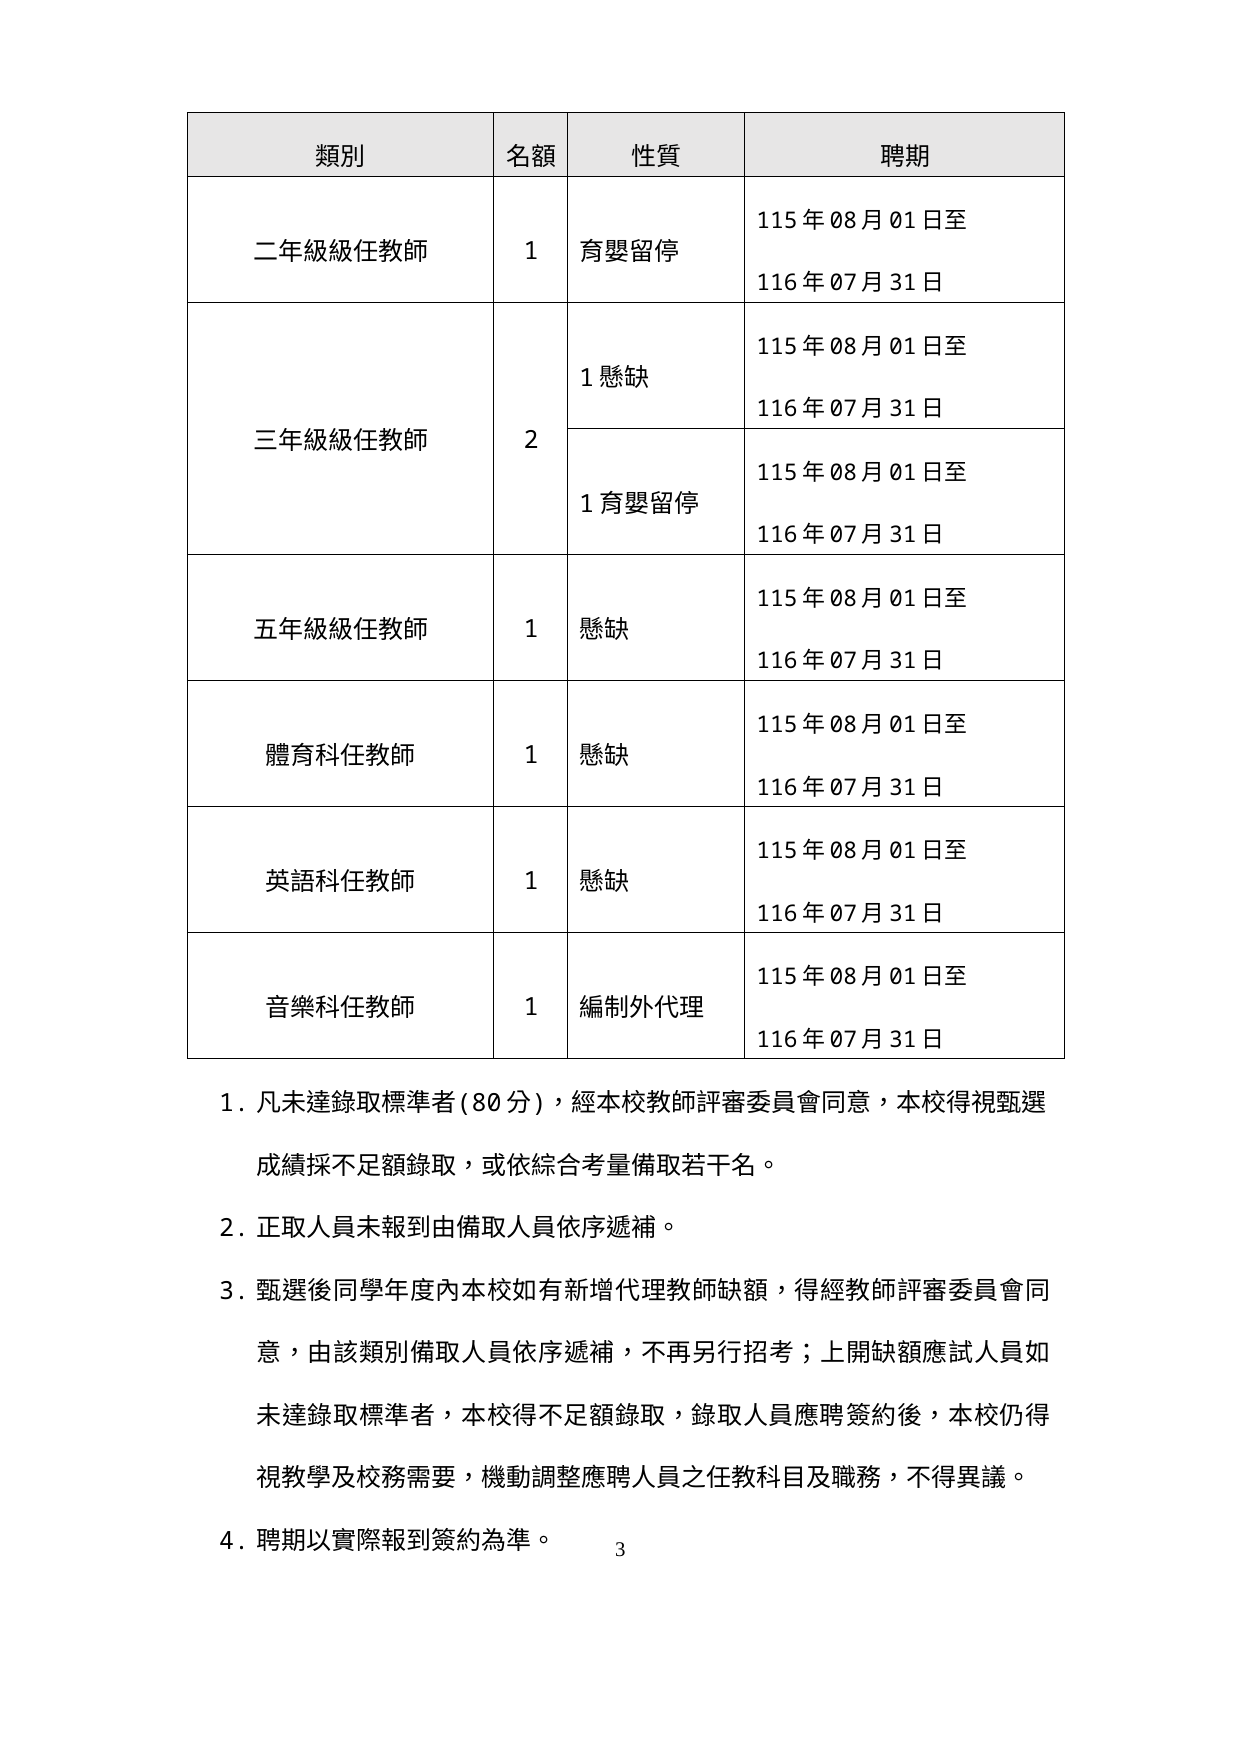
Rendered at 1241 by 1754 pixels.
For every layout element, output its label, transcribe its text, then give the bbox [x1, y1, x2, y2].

table_cell 2 [494, 303, 567, 554]
table_cell 1 [494, 177, 567, 302]
table_cell 115年08月01日至 116年07月31日 [745, 933, 1064, 1058]
table_cell 115年08月01日至 116年07月31日 [745, 681, 1064, 806]
table_cell 115年08月01日至 116年07月31日 [745, 429, 1064, 554]
table_header 性質 [568, 113, 744, 176]
table_cell 育嬰留停 [568, 177, 744, 302]
table_cell 1 [494, 681, 567, 806]
table_cell 五年級級任教師 [188, 555, 493, 680]
table_cell 1 [494, 807, 567, 932]
list 正取人員未報到由備取人員依序遞補。 [219, 1184, 1053, 1247]
table_cell 115年08月01日至 116年07月31日 [745, 555, 1064, 680]
table_cell 115年08月01日至 116年07月31日 [745, 807, 1064, 932]
table_cell 英語科任教師 [188, 807, 493, 932]
table_cell 1育嬰留停 [568, 429, 744, 554]
table_cell 懸缺 [568, 681, 744, 806]
list 聘期以實際報到簽約為準。 [219, 1497, 1053, 1559]
table_cell 1 [494, 933, 567, 1058]
table_cell 115年08月01日至 116年07月31日 [745, 177, 1064, 302]
table_header 聘期 [745, 113, 1064, 176]
table_cell 編制外代理 [568, 933, 744, 1058]
table_cell 懸缺 [568, 807, 744, 932]
table_cell 115年08月01日至 116年07月31日 [745, 303, 1064, 428]
table_cell 音樂科任教師 [188, 933, 493, 1058]
table_cell 二年級級任教師 [188, 177, 493, 302]
table_cell 體育科任教師 [188, 681, 493, 806]
table_cell 1懸缺 [568, 303, 744, 428]
table_cell 懸缺 [568, 555, 744, 680]
table_header 類別 [188, 113, 493, 176]
list 凡未達錄取標準者(80分)，經本校教師評審委員會同意，本校得視甄選成績採不足額錄取，或依綜合考量備取若干名。 [219, 1059, 1053, 1184]
table_header 名額 [494, 113, 567, 176]
table_cell 三年級級任教師 [188, 303, 493, 554]
list 甄選後同學年度內本校如有新增代理教師缺額，得經教師評審委員會同意，由該類別備取人員依序遞補，不再另行招考；上開缺額應試人員如未達錄取標準者，本校得不足額錄取，錄取人員應聘簽約後，本校仍得視教學及校務需要，機動調整應聘人員之任教科目及職務，不得異議。 [219, 1247, 1053, 1497]
table_cell 1 [494, 555, 567, 680]
